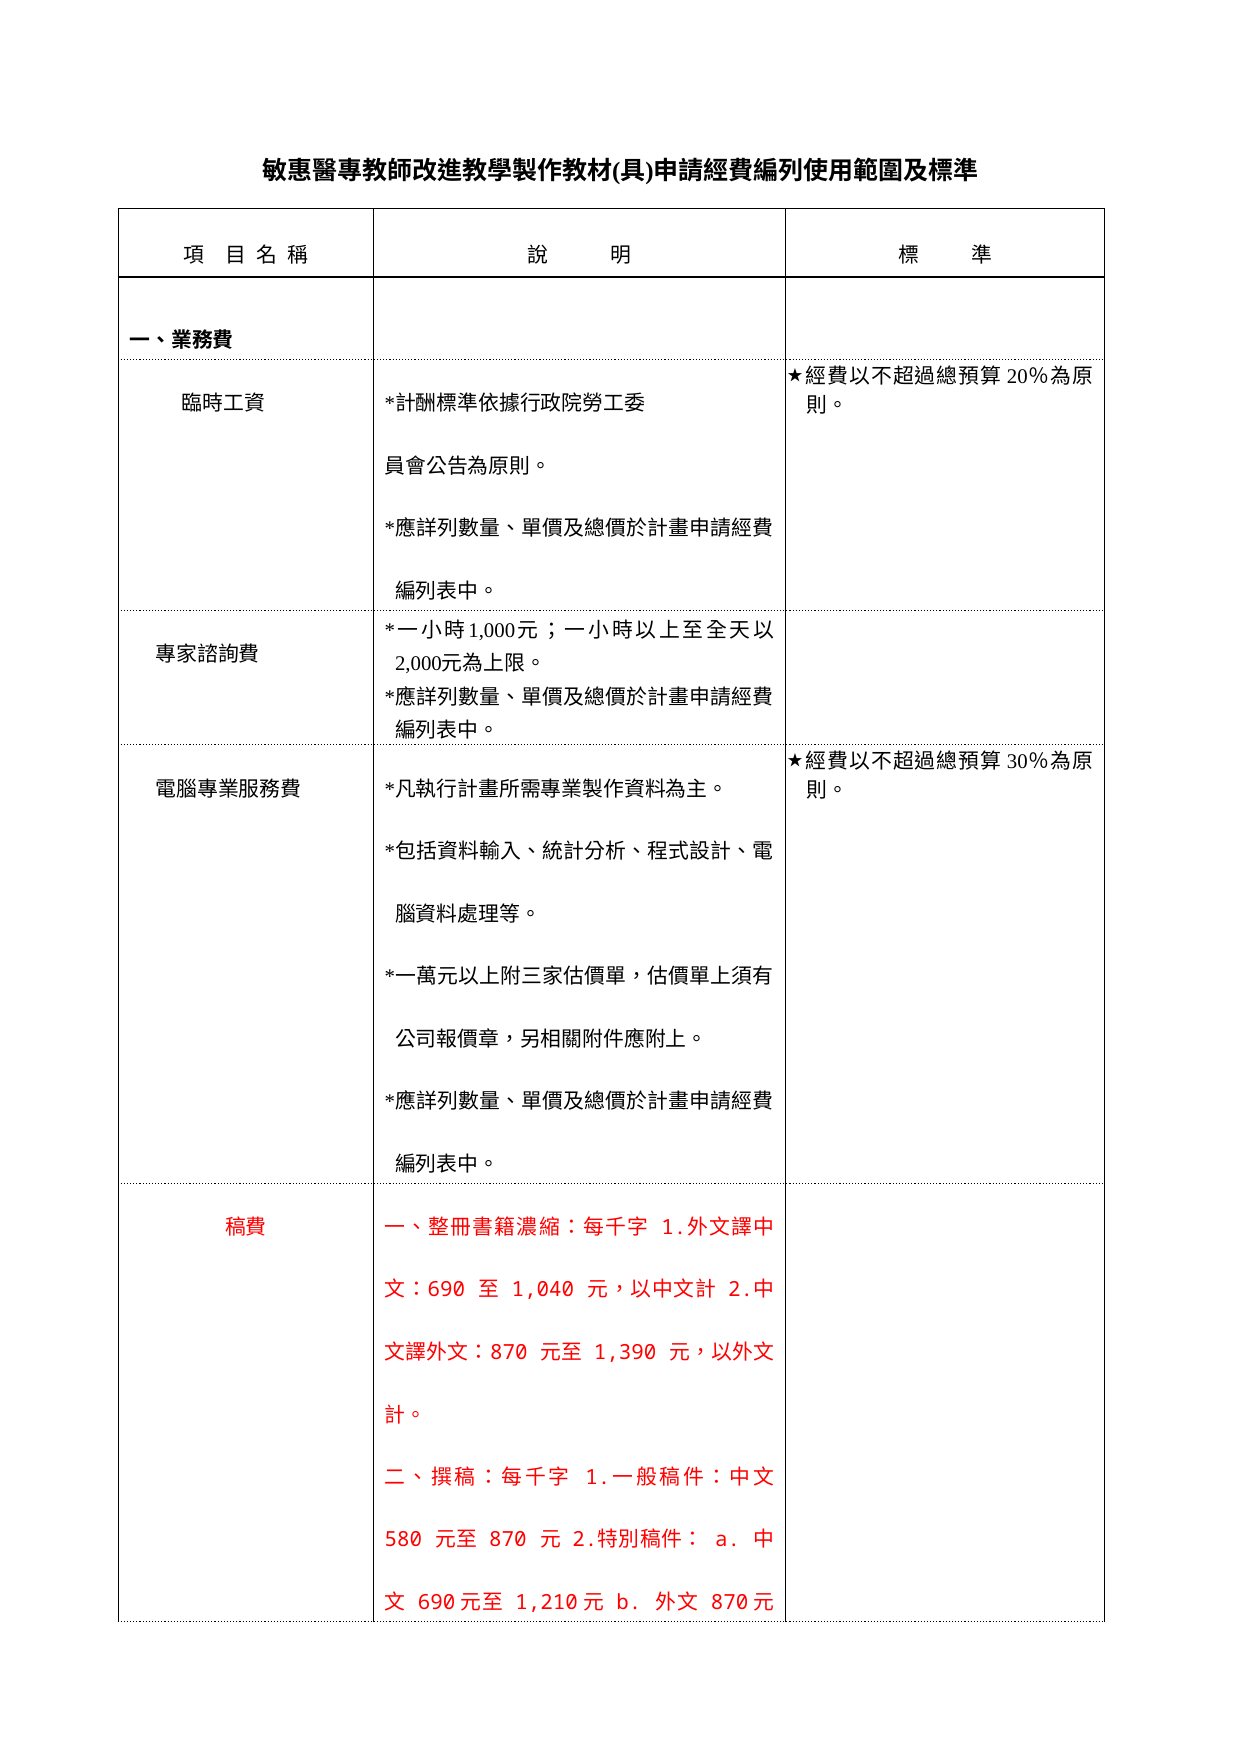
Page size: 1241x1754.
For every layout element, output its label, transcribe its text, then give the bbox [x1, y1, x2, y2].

table_cell 電腦專業服務費 [119, 744, 373, 1183]
table_cell [786, 610, 1104, 744]
table_cell *一小時1,000元；一小時以上至全天以2,000元為上限。 *應詳列數量、單價及總價於計畫申請經費編列表中。 [374, 610, 785, 744]
text 敏惠醫專教師改進教學製作教材(具)申請經費編列使用範圍及標準 [118, 127, 1122, 189]
table_cell 經費以不超過總預算20％為原則。 [786, 359, 1104, 610]
table_cell 一、業務費 [119, 278, 373, 359]
table_header 說 明 [374, 209, 785, 276]
table_cell 稿費 [119, 1183, 373, 1621]
table_cell *凡執行計畫所需專業製作資料為主。 *包括資料輸入、統計分析、程式設計、電腦資料處理等。 *一萬元以上附三家估價單，估價單上須有公司報價章，另相關附件應附上。 *應詳列數量、單價及總價於計畫申請經費編列表中。 [374, 744, 785, 1183]
table_cell 經費以不超過總預算30％為原則。 [786, 744, 1104, 1183]
table_cell [786, 278, 1104, 359]
table_cell 一、整冊書籍濃縮：每千字 1.外文譯中文：690 至 1,040 元，以中文計 2.中文譯外文：870 元至 1,390 元，以外文計。 二、撰稿：每千字 1.一般稿件：中文 580 元至 870 元 2.特別稿件： a. 中文 690元至 1,210元 b. 外文 870元 [374, 1183, 785, 1621]
table_header 標 準 [786, 209, 1104, 276]
table_cell [786, 1183, 1104, 1621]
table_cell *計酬標準依據行政院勞工委 員會公告為原則。 *應詳列數量、單價及總價於計畫申請經費編列表中。 [374, 359, 785, 610]
table_cell [374, 278, 785, 359]
table_cell 專家諮詢費 [119, 610, 373, 744]
table_header 項 目 名 稱 [119, 209, 373, 276]
table_cell 臨時工資 [119, 359, 373, 610]
